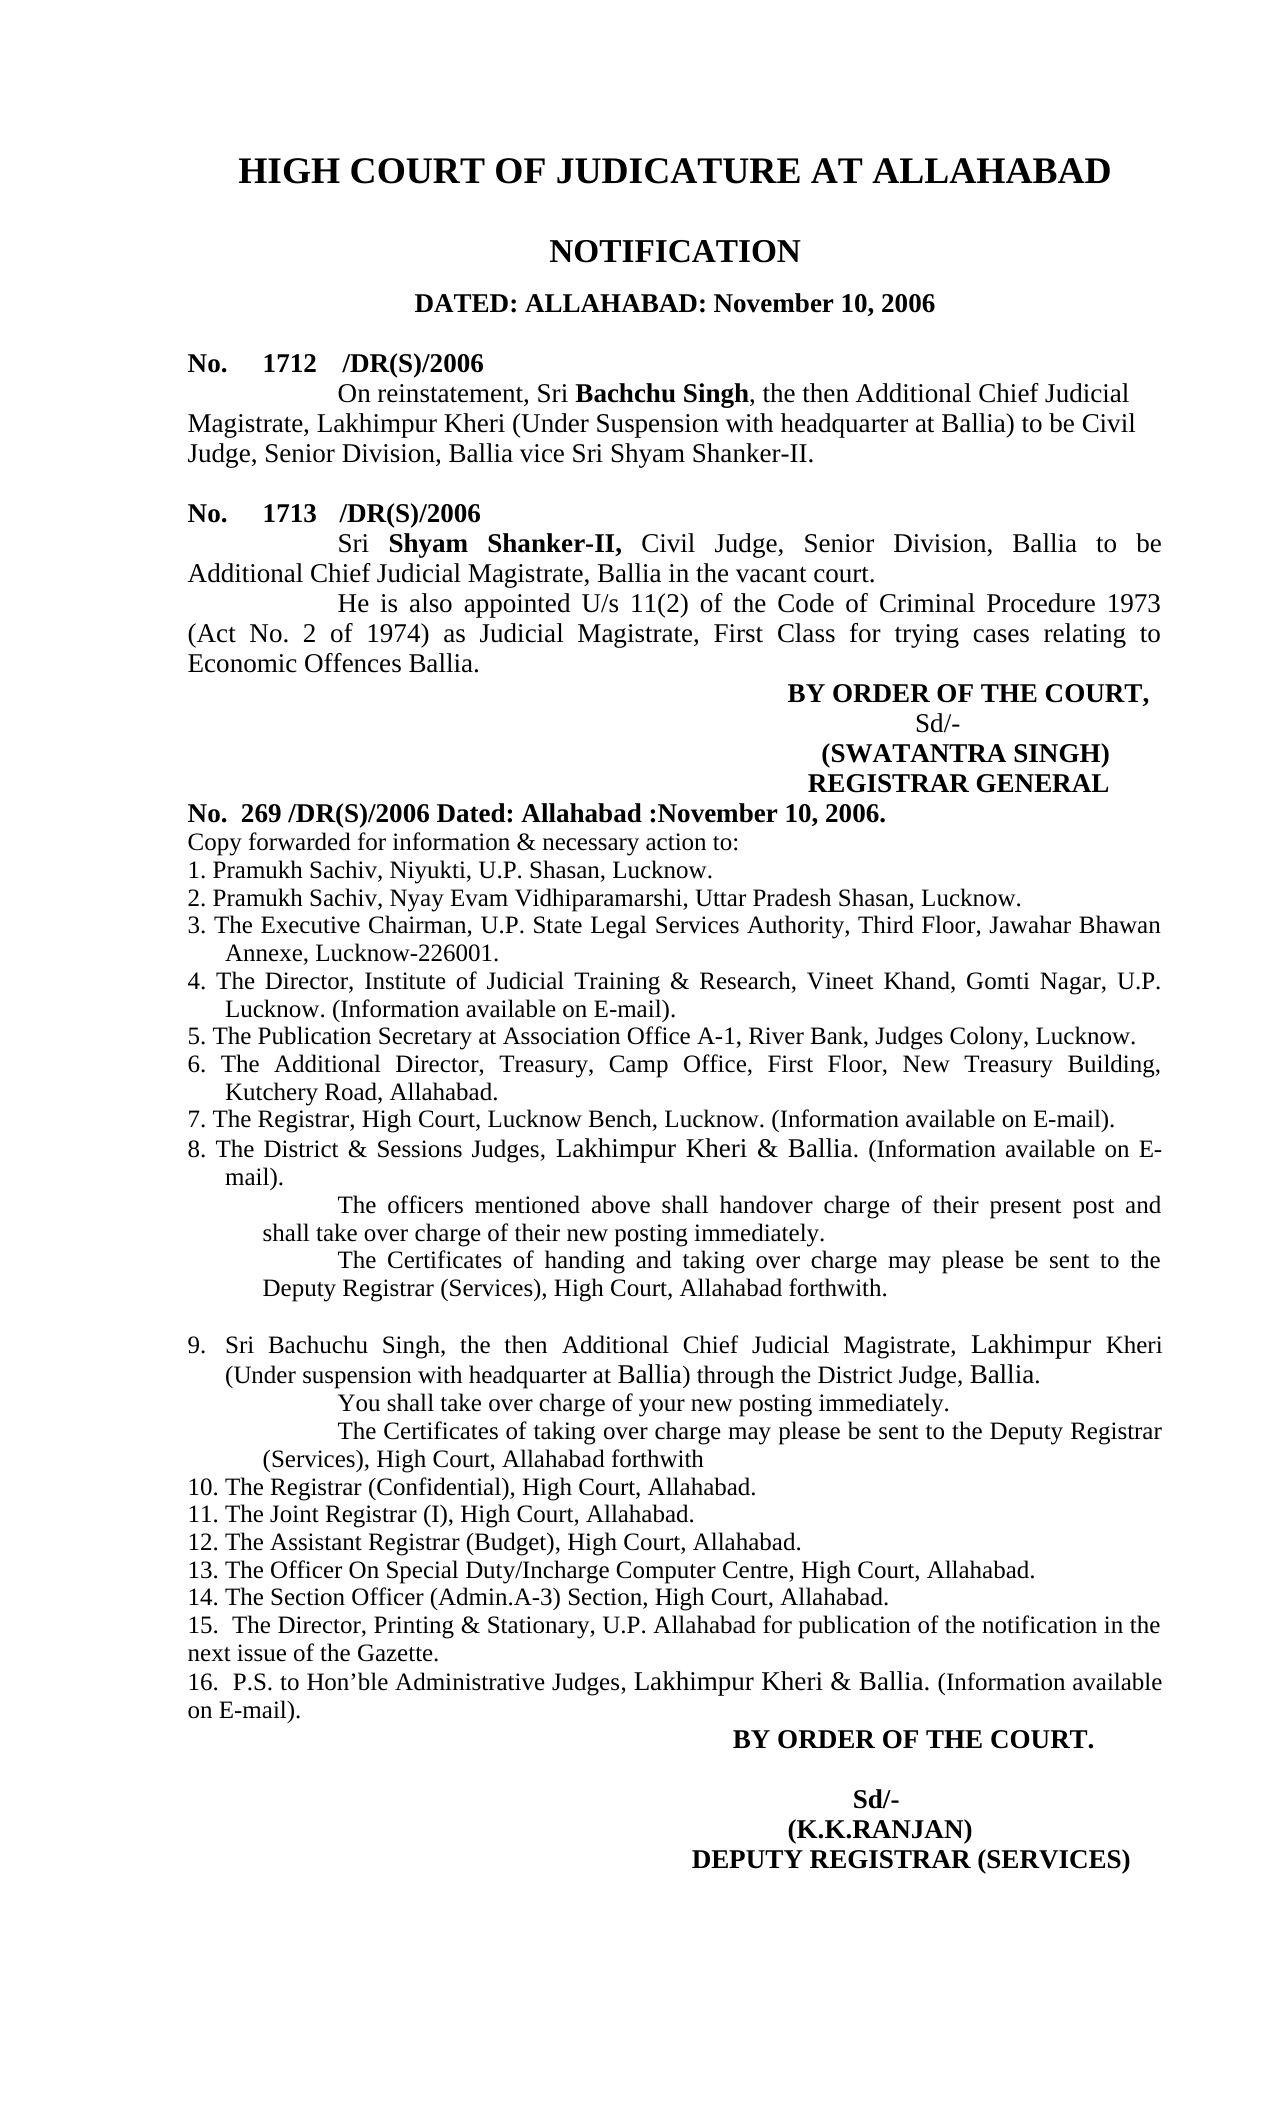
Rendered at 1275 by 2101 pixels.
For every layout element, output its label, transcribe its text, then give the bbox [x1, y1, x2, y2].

text Sd/- [187, 708, 1162, 738]
text DEPUTY REGISTRAR (SERVICES) [187, 1844, 1162, 1874]
subtitle DATED: ALLAHABAD: November 10, 2006 [187, 288, 1162, 318]
text Sri Shyam Shanker-II, Civil Judge, Senior Division, Ballia to be Additional Chief Judicial Magistrate, Ballia in the vacant court. [187, 528, 1162, 588]
text 15. The Director, Printing & Stationary, U.P. Allahabad for publication of the notification in the next issue of the Gazette. [187, 1611, 1162, 1667]
text 3. The Executive Chairman, U.P. State Legal Services Authority, Third Floor, Jawahar Bhawan Annexe, Lucknow-226001. [187, 912, 1162, 967]
text On reinstatement, Sri Bachchu Singh, the then Additional Chief Judicial Magistrate, Lakhimpur Kheri (Under Suspension with headquarter at Ballia) to be Civil Judge, Senior Division, Ballia vice Sri Shyam Shanker-II. [187, 378, 1162, 468]
table_header /DR(S)/2006 [331, 349, 495, 378]
text BY ORDER OF THE COURT, [637, 678, 1162, 708]
table_header /DR(S)/2006 [328, 499, 492, 528]
text 5. The Publication Secretary at Association Office A-1, River Bank, Judges Colony, Lucknow. [187, 1022, 1162, 1050]
table_header 1712 [244, 349, 331, 378]
text 8. The District & Sessions Judges, Lakhimpur Kheri & Ballia. (Information available on E-mail). [187, 1133, 1162, 1191]
title HIGH COURT OF JUDICATURE AT ALLAHABAD [187, 150, 1162, 192]
table_header No. [176, 499, 244, 528]
text 1. Pramukh Sachiv, Niyukti, U.P. Shasan, Lucknow. [187, 856, 1162, 884]
text 12. The Assistant Registrar (Budget), High Court, Allahabad. [187, 1528, 1162, 1556]
text The officers mentioned above shall handover charge of their present post and shall take over charge of their new posting immediately. [262, 1191, 1162, 1246]
subtitle NOTIFICATION [187, 233, 1162, 270]
text 7. The Registrar, High Court, Lucknow Bench, Lucknow. (Information available on E-mail). [187, 1106, 1162, 1133]
subtitle REGISTRAR GENERAL [187, 768, 1162, 798]
text 13. The Officer On Special Duty/Incharge Computer Centre, High Court, Allahabad. [187, 1556, 1162, 1583]
text (SWATANTRA SINGH) [712, 738, 1162, 768]
text 16. P.S. to Hon’ble Administrative Judges, Lakhimpur Kheri & Ballia. (Information available on E-mail). [187, 1667, 1162, 1724]
text The Certificates of taking over charge may please be sent to the Deputy Registrar (Services), High Court, Allahabad forthwith [262, 1417, 1162, 1473]
list The Registrar (Confidential), High Court, Allahabad. [187, 1473, 1162, 1500]
text 2. Pramukh Sachiv, Nyay Evam Vidhiparamarshi, Uttar Pradesh Shasan, Lucknow. [187, 884, 1162, 912]
text You shall take over charge of your new posting immediately. [337, 1389, 1162, 1417]
text No. 269 /DR(S)/2006 Dated: Allahabad :November 10, 2006. [187, 798, 1162, 828]
text The Certificates of handing and taking over charge may please be sent to the Deputy Registrar (Services), High Court, Allahabad forthwith. [262, 1246, 1162, 1302]
text Sd/- [187, 1784, 1162, 1814]
text He is also appointed U/s 11(2) of the Code of Criminal Procedure 1973 (Act No. 2 of 1974) as Judicial Magistrate, First Class for trying cases relating to Economic Offences Ballia. [187, 588, 1162, 678]
text 14. The Section Officer (Admin.A-3) Section, High Court, Allahabad. [187, 1583, 1162, 1611]
text 6. The Additional Director, Treasury, Camp Office, First Floor, New Treasury Building, Kutchery Road, Allahabad. [187, 1050, 1162, 1106]
text (K.K.RANJAN) [712, 1814, 1162, 1844]
list Sri Bachuchu Singh, the then Additional Chief Judicial Magistrate, Lakhimpur Kheri (Under suspension with headquarter at Ballia) through the District Judge, Ballia. [187, 1329, 1162, 1389]
table_header No. [176, 349, 244, 378]
text BY ORDER OF THE COURT. [637, 1724, 1162, 1754]
text Copy forwarded for information & necessary action to: [187, 828, 1162, 856]
table_header 1713 [244, 499, 328, 528]
text 4. The Director, Institute of Judicial Training & Research, Vineet Khand, Gomti Nagar, U.P. Lucknow. (Information available on E-mail). [187, 967, 1162, 1022]
list The Joint Registrar (I), High Court, Allahabad. [187, 1500, 1162, 1528]
